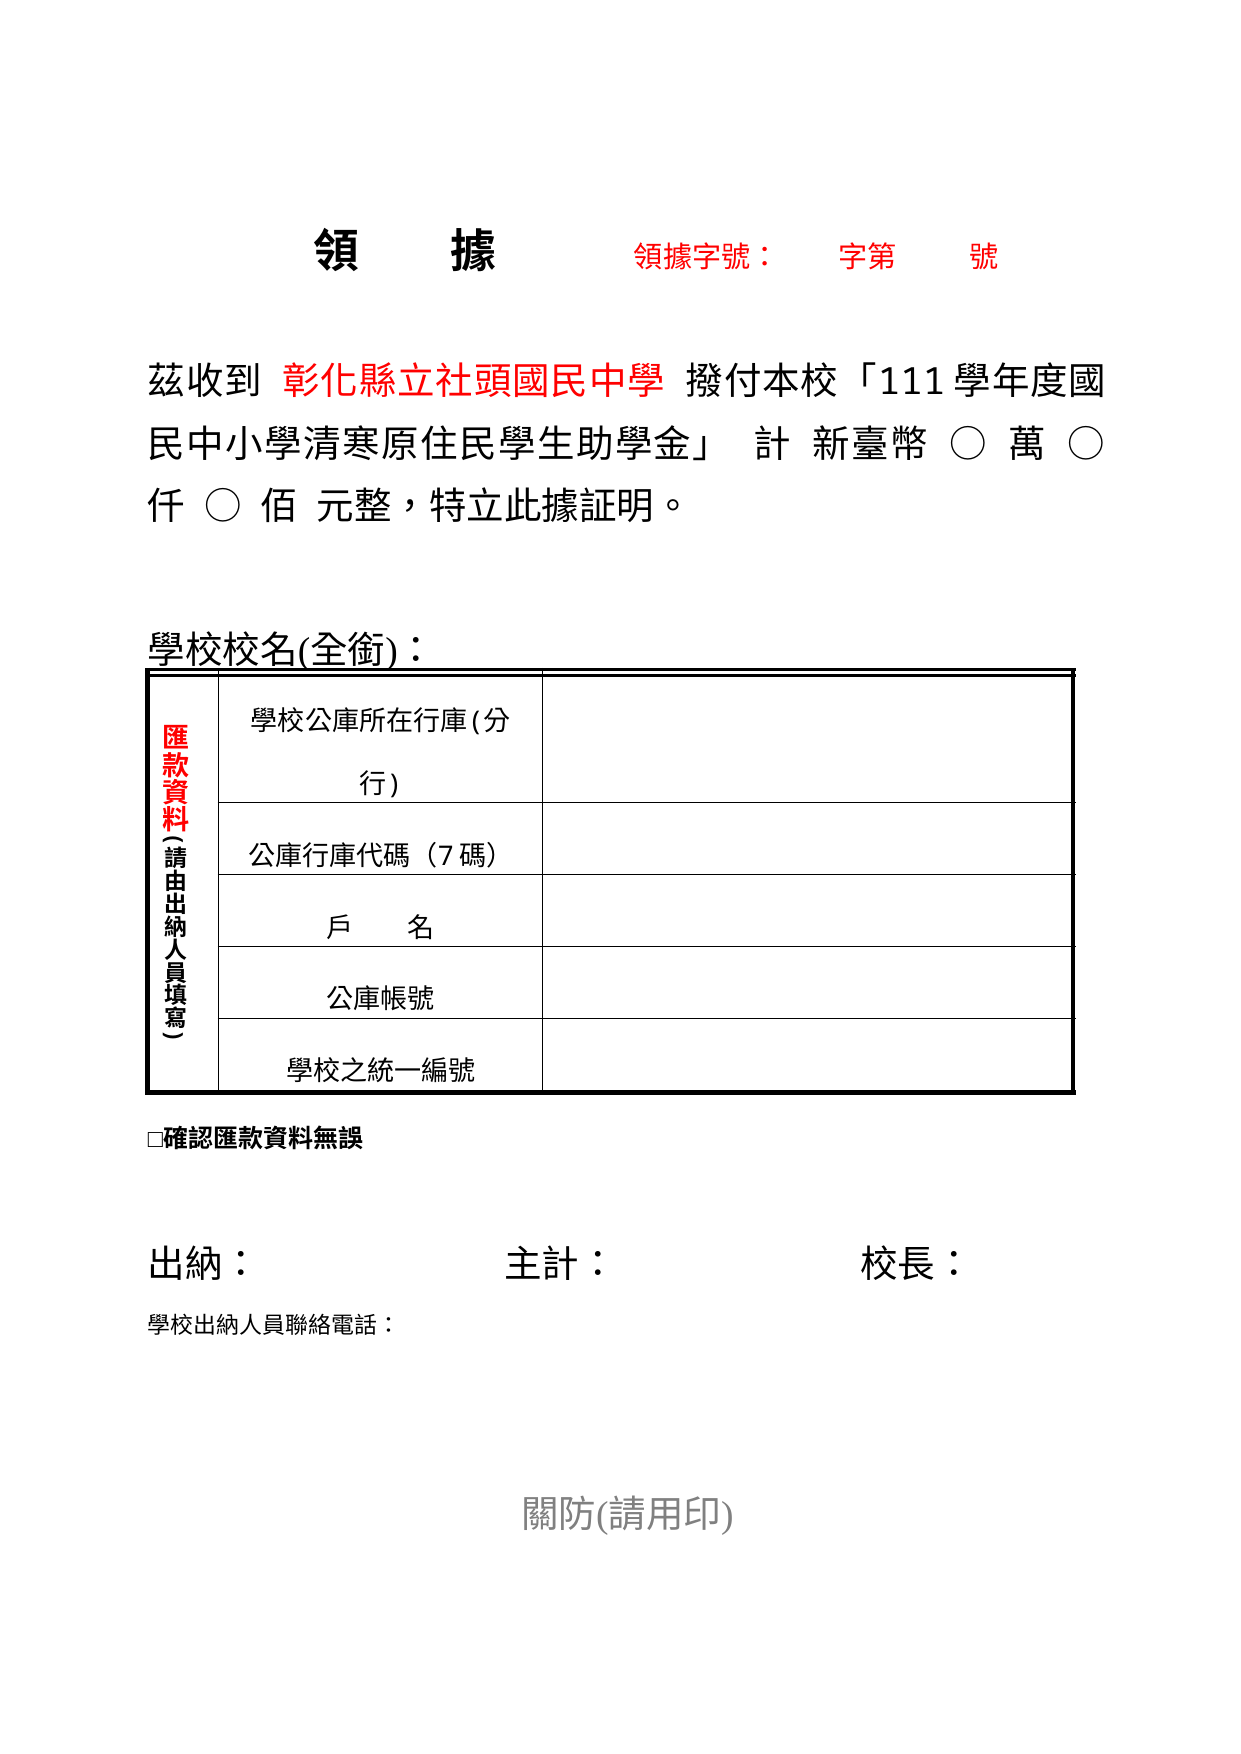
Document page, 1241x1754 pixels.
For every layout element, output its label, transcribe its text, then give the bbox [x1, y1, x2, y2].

text 茲收到 彰化縣立社頭國民中學 撥付本校「111學年度國民中小學清寒原住民學生助學金」 計 新臺幣 ○ 萬 ○ 仟 ○ 佰 元整，特立此據証明。 [148, 337, 1106, 524]
text 學校出納人員聯絡電話： [148, 1282, 1106, 1344]
table_cell 學校之統一編號 [219, 1019, 542, 1090]
text □確認匯款資料無誤 [148, 1094, 1106, 1157]
table_header [543, 677, 1071, 802]
table_cell [543, 803, 1071, 874]
table_cell 戶 名 [219, 875, 542, 946]
table_cell [543, 875, 1071, 946]
table_cell [543, 1019, 1071, 1090]
text 領 據 領據字號： 字第 號 [148, 174, 1106, 299]
text 學校校名(全銜)： [148, 605, 1106, 668]
table_cell [543, 947, 1071, 1018]
table_cell 公庫行庫代碼（7碼） [219, 803, 542, 874]
text 關防(請用印) [148, 1469, 1106, 1532]
text 出納： 主計： 校長： [148, 1219, 1106, 1282]
table_cell 公庫帳號 [219, 947, 542, 1018]
table_header 學校公庫所在行庫(分行) [219, 677, 542, 802]
table_header 匯款資料(請由出納人員填寫) [150, 677, 218, 1090]
